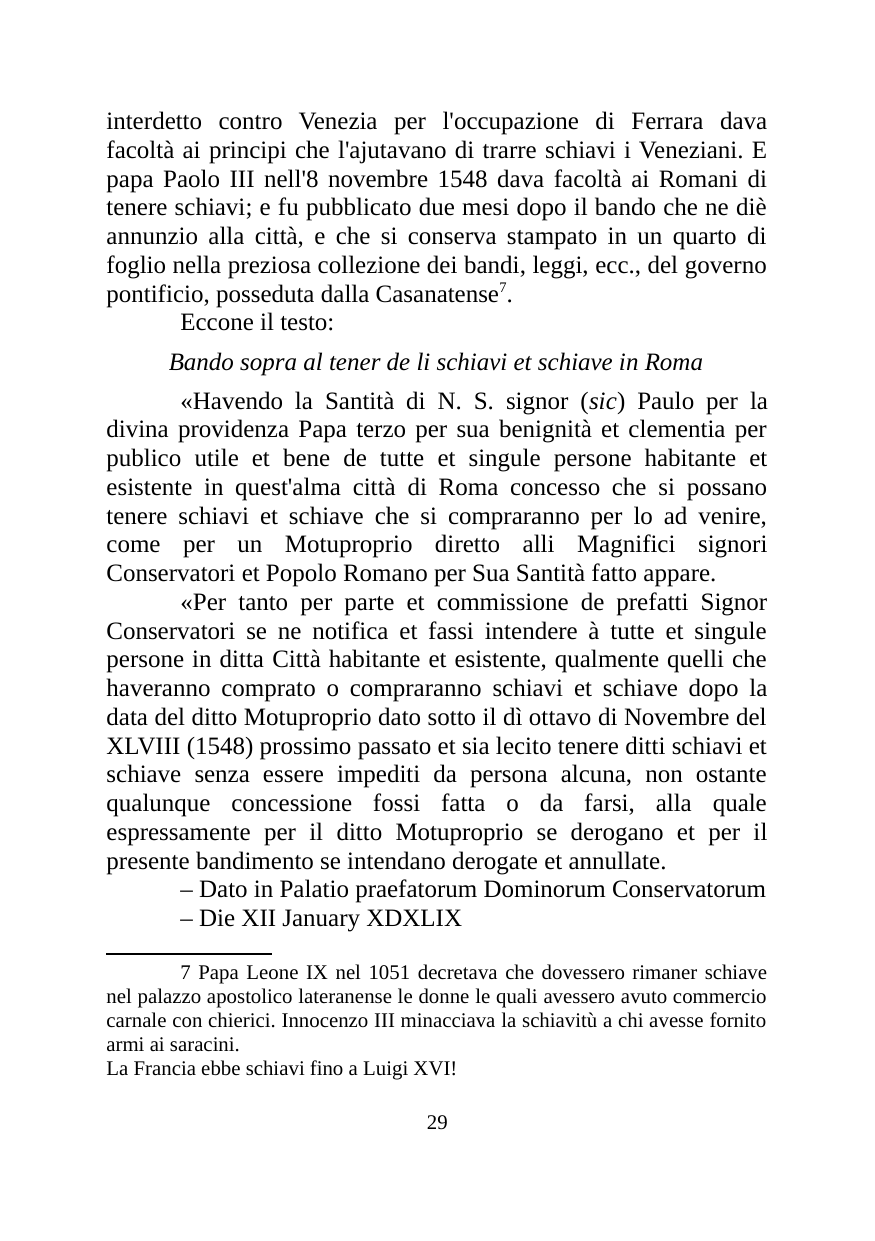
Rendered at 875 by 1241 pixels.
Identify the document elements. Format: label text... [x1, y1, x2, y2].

subtitle Bando sopra al tener de li schiavi et schiave in Roma [106, 347, 768, 375]
text Eccone il testo: [106, 307, 768, 336]
text Papa Leone IX nel 1051 decretava che dovessero rimaner schiave nel palazzo apostolico lateranense le donne le quali avessero avuto commercio carnale con chierici. Innocenzo III minacciava la schiavitù a chi avesse fornito armi ai saracini. [106, 960, 768, 1056]
text – Die XII January XDXLIX [106, 903, 768, 932]
text interdetto contro Venezia per l'occupazione di Ferrara dava facoltà ai principi che l'ajutavano di trarre schiavi i Veneziani. E papa Paolo III nell'8 novembre 1548 dava facoltà ai Romani di tenere schiavi; e fu pubblicato due mesi dopo il bando che ne diè annunzio alla città, e che si conserva stampato in un quarto di foglio nella preziosa collezione dei bandi, leggi, ecc., del governo pontificio, posseduta dalla Casanatense. [106, 106, 768, 307]
text – Dato in Palatio praefatorum Dominorum Conservatorum [106, 874, 768, 903]
text «Per tanto per parte et commissione de prefatti Signor Conservatori se ne notifica et fassi intendere à tutte et singule persone in ditta Città habitante et esistente, qualmente quelli che haveranno comprato o compraranno schiavi et schiave dopo la data del ditto Motuproprio dato sotto il dì ottavo di Novembre del XLVIII (1548) prossimo passato et sia lecito tenere ditti schiavi et schiave senza essere impediti da persona alcuna, non ostante qualunque concessione fossi fatta o da farsi, alla quale espressamente per il ditto Motuproprio se derogano et per il presente bandimento se intendano derogate et annullate. [106, 587, 768, 874]
text «Havendo la Santità di N. S. signor (sic) Paulo per la divina providenza Papa terzo per sua benignità et clementia per publico utile et bene de tutte et singule persone habitante et esistente in quest'alma città di Roma concesso che si possano tenere schiavi et schiave che si compraranno per lo ad venire, come per un Motuproprio diretto alli Magnifici signori Conservatori et Popolo Romano per Sua Santità fatto appare. [106, 386, 768, 587]
text La Francia ebbe schiavi fino a Luigi XVI! [106, 1056, 768, 1080]
